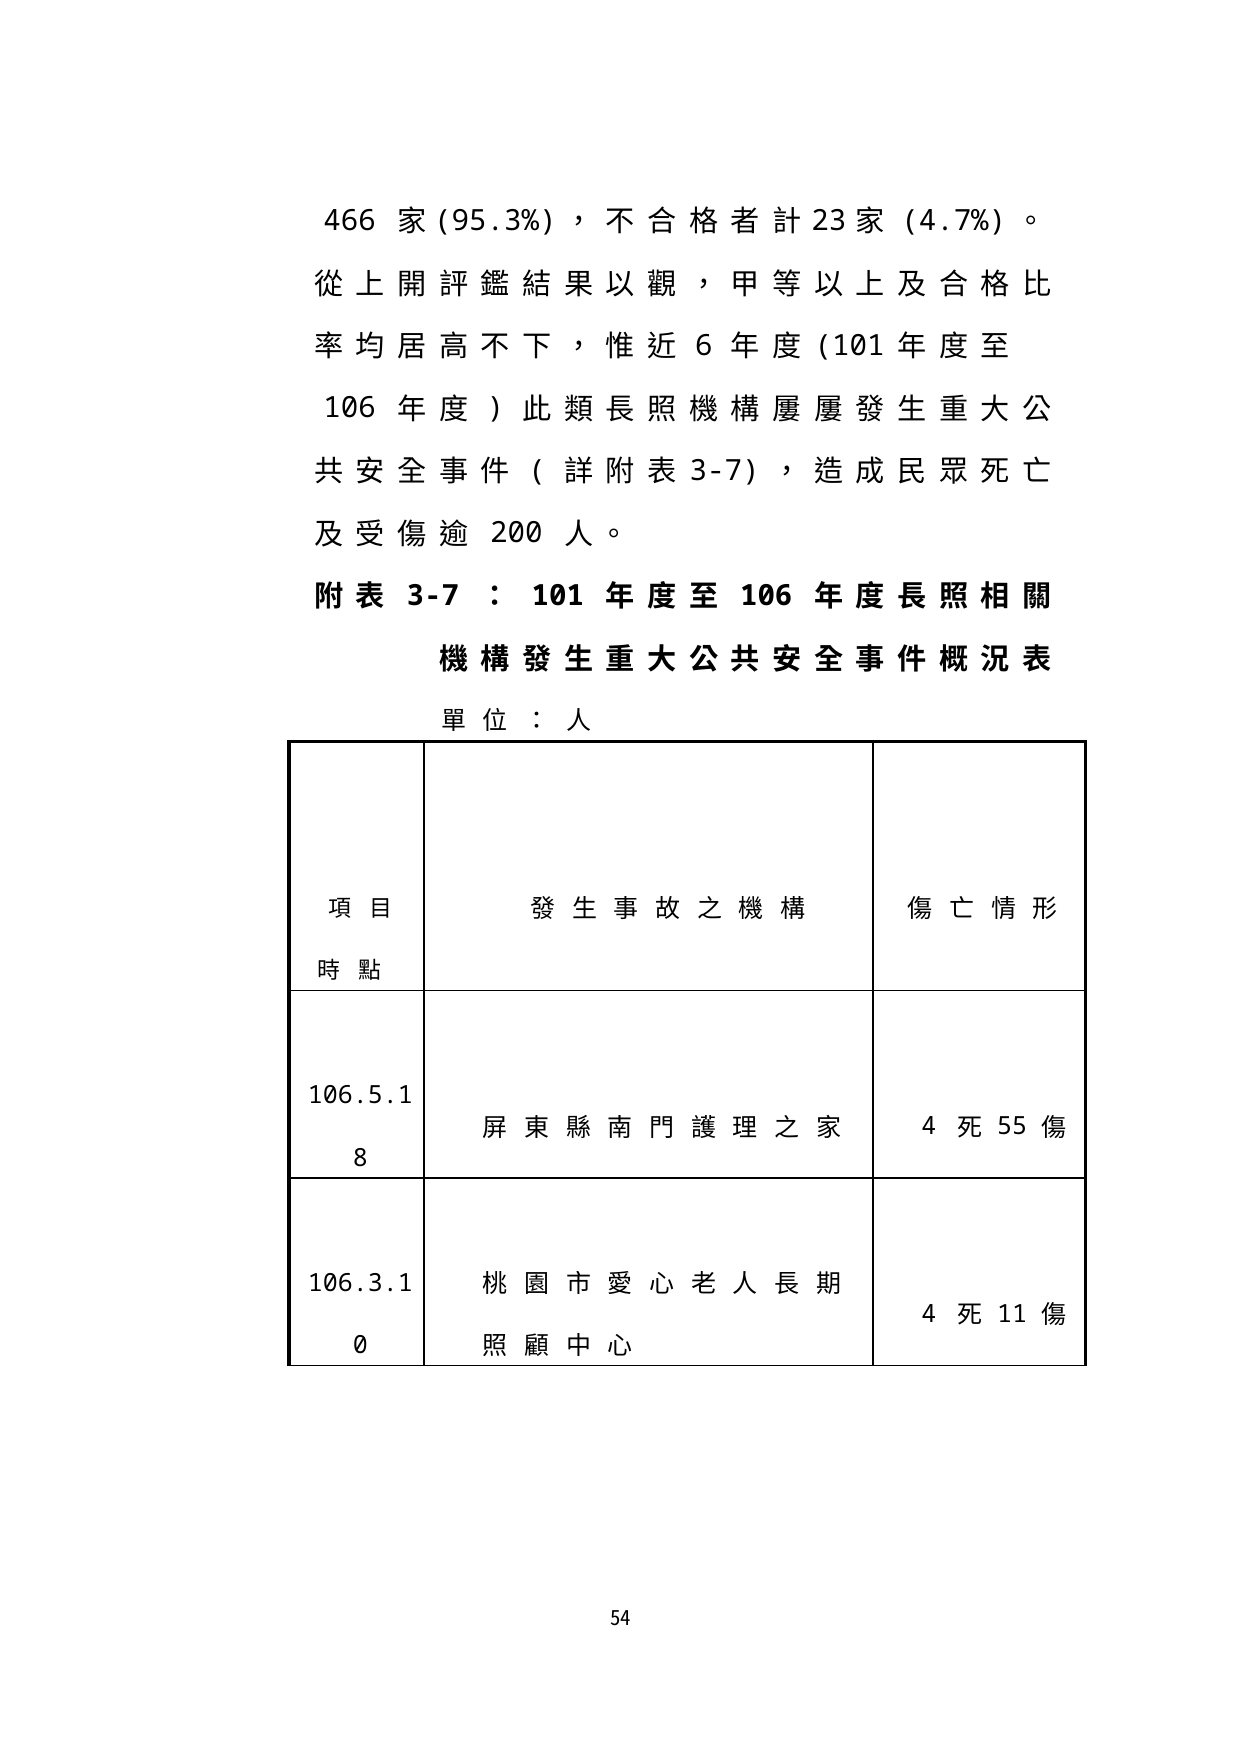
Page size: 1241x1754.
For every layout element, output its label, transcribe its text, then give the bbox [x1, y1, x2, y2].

text 附表3-7：101年度至106年度長照相關機構發生重大公共安全事件概況表 單位：人 [244, 552, 1058, 740]
table_header 項目 時點 [291, 743, 423, 990]
table_header 發生事故之機構 [425, 743, 872, 990]
table_cell 4死11傷 [874, 1179, 1084, 1365]
table_cell 屏東縣南門護理之家 [425, 991, 872, 1177]
table_header 傷亡情形 [874, 743, 1084, 990]
table_cell 106.5.18 [291, 991, 423, 1177]
table_cell 4死55傷 [874, 991, 1084, 1177]
table_cell 106.3.10 [291, 1179, 423, 1365]
text 466家(95.3%)，不合格者計23家(4.7%)。從上開評鑑結果以觀，甲等以上及合格比率均居高不下，惟近6年度(101年度至106年度)此類長照機構屢屢發生重大公共安全事件(詳附表3-7)，造成民眾死亡及受傷逾200人。 [271, 177, 1058, 552]
table_cell 桃園市愛心老人長期照顧中心 [425, 1179, 872, 1365]
